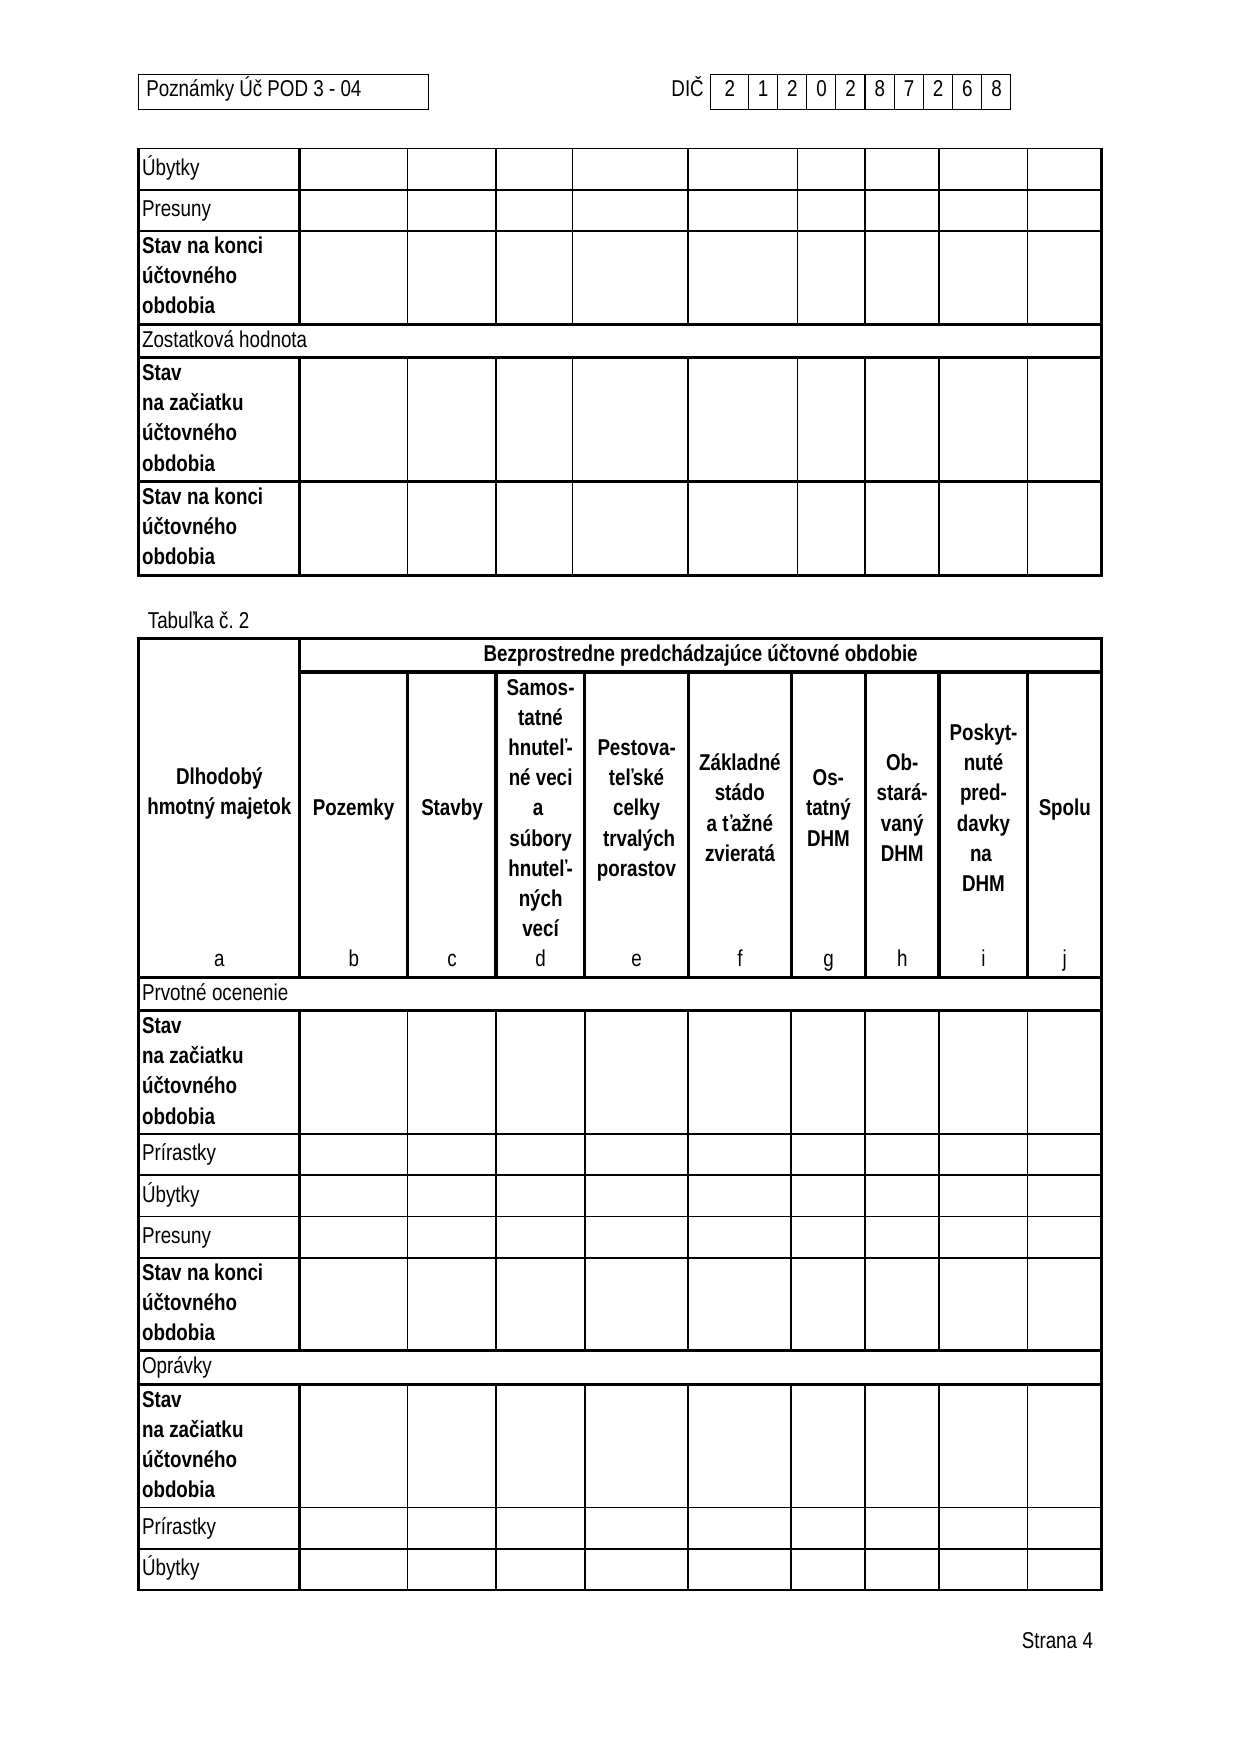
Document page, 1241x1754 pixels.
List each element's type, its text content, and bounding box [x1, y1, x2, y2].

table_cell [940, 1386, 1027, 1506]
table_cell [408, 359, 495, 480]
table_cell [301, 483, 407, 573]
table_cell [301, 232, 407, 322]
table_cell [301, 1550, 407, 1589]
table_cell [866, 149, 938, 189]
text Tabuľka č. 2 [148, 607, 1093, 633]
table_cell [792, 1217, 864, 1257]
table_cell [301, 149, 407, 189]
table_cell [689, 1259, 790, 1349]
table_cell [866, 1386, 938, 1506]
table_cell [866, 1176, 938, 1216]
table_cell [301, 191, 407, 230]
table_cell [301, 1259, 407, 1349]
table_cell [497, 149, 572, 189]
table_cell Stav na začiatku účtovného obdobia [140, 1386, 298, 1506]
table_cell [866, 1217, 938, 1257]
table_cell h [867, 945, 937, 976]
table_cell [497, 1176, 584, 1216]
table_cell Základné stádo a ťažné zvieratá [690, 674, 790, 945]
table_cell [408, 1217, 495, 1257]
table_cell [940, 1550, 1027, 1589]
table_cell [866, 1012, 938, 1133]
table_cell [792, 1550, 864, 1589]
table_cell [408, 1176, 495, 1216]
table_cell Úbytky [140, 149, 298, 189]
table_cell Os-tatný DHM [793, 674, 864, 945]
table_cell [1028, 1386, 1100, 1506]
table_cell [798, 149, 864, 189]
table_cell Presuny [140, 1217, 298, 1257]
table_cell j [1029, 945, 1100, 976]
table_cell [866, 359, 938, 480]
table_cell [573, 191, 687, 230]
table_cell [586, 1217, 687, 1257]
table_cell [1028, 232, 1100, 322]
table_cell [408, 1550, 495, 1589]
table_cell [792, 1386, 864, 1506]
table_cell [586, 1176, 687, 1216]
table_cell f [690, 945, 790, 976]
table_cell [689, 149, 797, 189]
table_cell [689, 1386, 790, 1506]
table_cell [497, 1386, 584, 1506]
table_cell [301, 1217, 407, 1257]
table_cell [940, 1217, 1027, 1257]
table_cell [1028, 149, 1100, 189]
table_cell [940, 1508, 1027, 1548]
table_cell [866, 483, 938, 573]
table_cell Prírastky [140, 1508, 298, 1548]
table_cell [689, 1217, 790, 1257]
table_cell [573, 149, 687, 189]
table_cell [798, 359, 864, 480]
table_cell Zostatková hodnota [140, 326, 1100, 356]
table_cell [586, 1135, 687, 1174]
table_cell Spolu [1029, 674, 1100, 945]
table_cell [798, 483, 864, 573]
table_cell Oprávky [140, 1352, 1100, 1382]
table_cell [1028, 483, 1100, 573]
table_cell [408, 232, 495, 322]
table_cell [497, 232, 572, 322]
table_cell Poskyt-nuté pred-davky na DHM [941, 674, 1026, 945]
table_cell [689, 191, 797, 230]
table_cell [866, 191, 938, 230]
table_cell [408, 1012, 495, 1133]
table_cell [940, 232, 1027, 322]
table_cell [792, 1012, 864, 1133]
table_cell [586, 1259, 687, 1349]
table_cell [792, 1508, 864, 1548]
table_cell [301, 1508, 407, 1548]
table_cell [940, 483, 1027, 573]
table_cell Presuny [140, 191, 298, 230]
table_cell [940, 1012, 1027, 1133]
table_header Bezprostredne predchádzajúce účtovné obdobie [301, 640, 1100, 670]
table_cell Stav na začiatku účtovného obdobia [140, 1012, 298, 1133]
table_cell [689, 1012, 790, 1133]
table_cell [1028, 1508, 1100, 1548]
table_cell [940, 359, 1027, 480]
table_cell [301, 359, 407, 480]
table_cell Stav na konci účtovného obdobia [140, 1259, 298, 1349]
table_cell [866, 232, 938, 322]
table_cell [689, 232, 797, 322]
table_cell [573, 232, 687, 322]
table_cell [940, 1135, 1027, 1174]
table_cell Pestova-teľské celky trvalých porastov [586, 674, 687, 945]
table_cell Prvotné ocenenie [140, 979, 1100, 1009]
table_cell [940, 191, 1027, 230]
table_cell [689, 1176, 790, 1216]
table_cell [1028, 1176, 1100, 1216]
table_cell [497, 1259, 584, 1349]
table_cell a [140, 945, 298, 976]
table_cell [408, 483, 495, 573]
table_cell [1028, 191, 1100, 230]
table_cell b [301, 945, 406, 976]
table_cell [866, 1508, 938, 1548]
table_cell Stavby [409, 674, 494, 945]
table_cell [573, 483, 687, 573]
table_cell [301, 1012, 407, 1133]
table_cell Stav na začiatku účtovného obdobia [140, 359, 298, 480]
table_cell Stav na konci účtovného obdobia [140, 232, 298, 322]
table_cell [798, 191, 864, 230]
table_cell [1028, 359, 1100, 480]
table_cell [408, 149, 495, 189]
table_cell i [941, 945, 1026, 976]
table_cell [792, 1176, 864, 1216]
table_cell [573, 359, 687, 480]
table_cell [689, 359, 797, 480]
table_cell [689, 483, 797, 573]
table_cell g [793, 945, 864, 976]
table_cell [1028, 1135, 1100, 1174]
table_cell [408, 1508, 495, 1548]
table_cell [408, 1386, 495, 1506]
table_cell [497, 359, 572, 480]
table_cell [689, 1550, 790, 1589]
table_cell [866, 1135, 938, 1174]
table_cell [940, 149, 1027, 189]
table_cell [586, 1550, 687, 1589]
table_cell Ob-stará-vaný DHM [867, 674, 937, 945]
table_cell [301, 1386, 407, 1506]
table_cell d [498, 945, 583, 976]
table_cell Úbytky [140, 1176, 298, 1216]
table_cell [1028, 1217, 1100, 1257]
table_cell [798, 232, 864, 322]
table_cell [689, 1508, 790, 1548]
table_cell [301, 1135, 407, 1174]
table_cell [1028, 1550, 1100, 1589]
table_cell [940, 1176, 1027, 1216]
table_cell [497, 1550, 584, 1589]
table_header Dlhodobý hmotný majetok [140, 640, 298, 945]
table_cell [1028, 1259, 1100, 1349]
table_cell Stav na konci účtovného obdobia [140, 483, 298, 573]
table_cell [866, 1550, 938, 1589]
table_cell [1028, 1012, 1100, 1133]
table_cell [408, 191, 495, 230]
table_cell [586, 1508, 687, 1548]
table_cell [497, 191, 572, 230]
table_cell [301, 1176, 407, 1216]
table_cell [866, 1259, 938, 1349]
table_cell Úbytky [140, 1550, 298, 1589]
table_cell [940, 1259, 1027, 1349]
table_cell e [586, 945, 687, 976]
table_cell [408, 1135, 495, 1174]
table_cell [586, 1012, 687, 1133]
table_cell Samos-tatné hnuteľ-né veci a súbory hnuteľ-ných vecí [498, 674, 583, 945]
table_cell [497, 1217, 584, 1257]
table_cell Pozemky [301, 674, 406, 945]
table_cell [497, 1012, 584, 1133]
table_cell c [409, 945, 494, 976]
table_cell Prírastky [140, 1135, 298, 1174]
table_cell [497, 483, 572, 573]
table_cell [792, 1135, 864, 1174]
table_cell [497, 1135, 584, 1174]
table_cell [586, 1386, 687, 1506]
table_cell [792, 1259, 864, 1349]
table_cell [689, 1135, 790, 1174]
table_cell [497, 1508, 584, 1548]
table_cell [408, 1259, 495, 1349]
